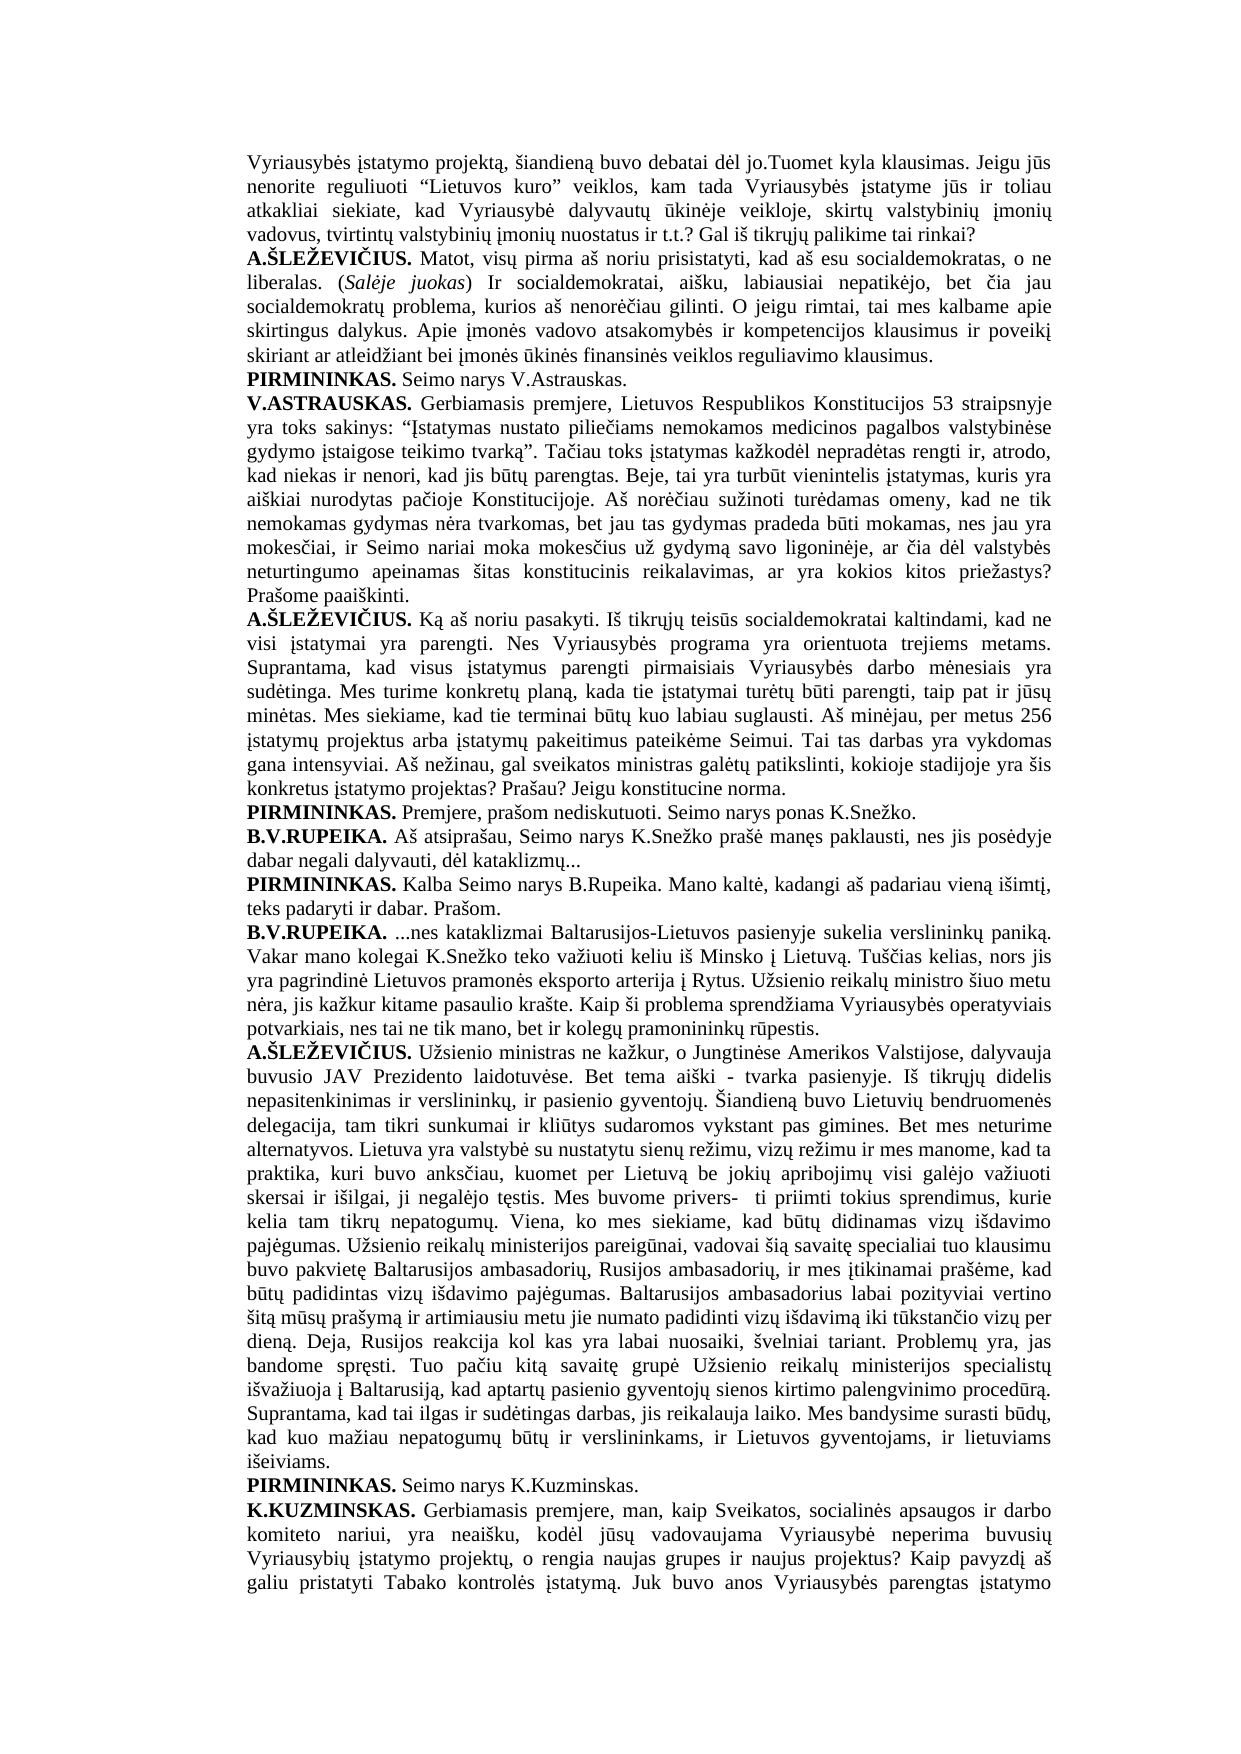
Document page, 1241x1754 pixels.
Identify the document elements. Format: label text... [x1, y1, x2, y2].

text K.KUZMINSKAS. Gerbiamasis premjere, man, kaip Sveikatos, socialinės apsaugos ir darbo komiteto nariui, yra neaišku, kodėl jūsų vadovaujama Vyriausybė neperima buvusių Vyriausybių įstatymo projektų, o rengia naujas grupes ir naujus projektus? Kaip pavyzdį aš galiu pristatyti Tabako kontrolės įstatymą. Juk buvo anos Vyriausybės parengtas įstatymo [247, 1497, 1053, 1594]
text A.ŠLEŽEVIČIUS. Matot, visų pirma aš noriu prisistatyti, kad aš esu socialdemokratas, o ne liberalas. (Salėje juokas) Ir socialdemokratai, aišku, labiausiai nepatikėjo, bet čia jau socialdemokratų problema, kurios aš nenorėčiau gilinti. O jeigu rimtai, tai mes kalbame apie skirtingus dalykus. Apie įmonės vadovo atsakomybės ir kompetencijos klausimus ir poveikį skiriant ar atleidžiant bei įmonės ūkinės finansinės veiklos reguliavimo klausimus. [247, 246, 1053, 367]
text B.V.RUPEIKA. ...nes kataklizmai Baltarusijos-Lietuvos pasienyje sukelia verslininkų paniką. Vakar mano kolegai K.Snežko teko važiuoti keliu iš Minsko į Lietuvą. Tuščias kelias, nors jis yra pagrindinė Lietuvos pramonės eksporto arterija į Rytus. Užsienio reikalų ministro šiuo metu nėra, jis kažkur kitame pasaulio krašte. Kaip ši problema sprendžiama Vyriausybės operatyviais potvarkiais, nes tai ne tik mano, bet ir kolegų pramonininkų rūpestis. [247, 920, 1053, 1040]
text A.ŠLEŽEVIČIUS. Ką aš noriu pasakyti. Iš tikrųjų teisūs socialdemokratai kaltindami, kad ne visi įstatymai yra parengti. Nes Vyriausybės programa yra orientuota trejiems metams. Suprantama, kad visus įstatymus parengti pirmaisiais Vyriausybės darbo mėnesiais yra sudėtinga. Mes turime konkretų planą, kada tie įstatymai turėtų būti parengti, taip pat ir jūsų minėtas. Mes siekiame, kad tie terminai būtų kuo labiau suglausti. Aš minėjau, per metus 256 įstatymų projektus arba įstatymų pakeitimus pateikėme Seimui. Tai tas darbas yra vykdomas gana intensyviai. Aš nežinau, gal sveikatos ministras galėtų patikslinti, kokioje stadijoje yra šis konkretus įstatymo projektas? Prašau? Jeigu konstitucine norma. [247, 607, 1053, 800]
text B.V.RUPEIKA. Aš atsiprašau, Seimo narys K.Snežko prašė manęs paklausti, nes jis posėdyje dabar negali dalyvauti, dėl kataklizmų... [247, 824, 1053, 872]
text Vyriausybės įstatymo projektą, šiandieną buvo debatai dėl jo.Tuomet kyla klausimas. Jeigu jūs nenorite reguliuoti “Lietuvos kuro” veiklos, kam tada Vyriausybės įstatyme jūs ir toliau atkakliai siekiate, kad Vyriausybė dalyvautų ūkinėje veikloje, skirtų valstybinių įmonių vadovus, tvirtintų valstybinių įmonių nuostatus ir t.t.? Gal iš tikrųjų palikime tai rinkai? [247, 150, 1053, 246]
text PIRMININKAS. Seimo narys K.Kuzminskas. [247, 1473, 1053, 1497]
text PIRMININKAS. Seimo narys V.Astrauskas. [247, 367, 1053, 391]
text PIRMININKAS. Premjere, prašom nediskutuoti. Seimo narys ponas K.Snežko. [247, 800, 1053, 824]
text PIRMININKAS. Kalba Seimo narys B.Rupeika. Mano kaltė, kadangi aš padariau vieną išimtį, teks padaryti ir dabar. Prašom. [247, 872, 1053, 920]
text A.ŠLEŽEVIČIUS. Užsienio ministras ne kažkur, o Jungtinėse Amerikos Valstijose, dalyvauja buvusio JAV Prezidento laidotuvėse. Bet tema aiški - tvarka pasienyje. Iš tikrųjų didelis nepasitenkinimas ir verslininkų, ir pasienio gyventojų. Šiandieną buvo Lietuvių bendruomenės delegacija, tam tikri sunkumai ir kliūtys sudaromos vykstant pas gimines. Bet mes neturime alternatyvos. Lietuva yra valstybė su nustatytu sienų režimu, vizų režimu ir mes manome, kad ta praktika, kuri buvo anksčiau, kuomet per Lietuvą be jokių apribojimų visi galėjo važiuoti skersai ir išilgai, ji negalėjo tęstis. Mes buvome privers- ti priimti tokius sprendimus, kurie kelia tam tikrų nepatogumų. Viena, ko mes siekiame, kad būtų didinamas vizų išdavimo pajėgumas. Užsienio reikalų ministerijos pareigūnai, vadovai šią savaitę specialiai tuo klausimu buvo pakvietę Baltarusijos ambasadorių, Rusijos ambasadorių, ir mes įtikinamai prašėme, kad būtų padidintas vizų išdavimo pajėgumas. Baltarusijos ambasadorius labai pozityviai vertino šitą mūsų prašymą ir artimiausiu metu jie numato padidinti vizų išdavimą iki tūkstančio vizų per dieną. Deja, Rusijos reakcija kol kas yra labai nuosaiki, švelniai tariant. Problemų yra, jas bandome spręsti. Tuo pačiu kitą savaitę grupė Užsienio reikalų ministerijos specialistų išvažiuoja į Baltarusiją, kad aptartų pasienio gyventojų sienos kirtimo palengvinimo procedūrą. Suprantama, kad tai ilgas ir sudėtingas darbas, jis reikalauja laiko. Mes bandysime surasti būdų, kad kuo mažiau nepatogumų būtų ir verslininkams, ir Lietuvos gyventojams, ir lietuviams išeiviams. [247, 1040, 1053, 1473]
text V.ASTRAUSKAS. Gerbiamasis premjere, Lietuvos Respublikos Konstitucijos 53 straipsnyje yra toks sakinys: “Įstatymas nustato piliečiams nemokamos medicinos pagalbos valstybinėse gydymo įstaigose teikimo tvarką”. Tačiau toks įstatymas kažkodėl nepradėtas rengti ir, atrodo, kad niekas ir nenori, kad jis būtų parengtas. Beje, tai yra turbūt vienintelis įstatymas, kuris yra aiškiai nurodytas pačioje Konstitucijoje. Aš norėčiau sužinoti turėdamas omeny, kad ne tik nemokamas gydymas nėra tvarkomas, bet jau tas gydymas pradeda būti mokamas, nes jau yra mokesčiai, ir Seimo nariai moka mokesčius už gydymą savo ligoninėje, ar čia dėl valstybės neturtingumo apeinamas šitas konstitucinis reikalavimas, ar yra kokios kitos priežastys? Prašome paaiškinti. [247, 391, 1053, 607]
